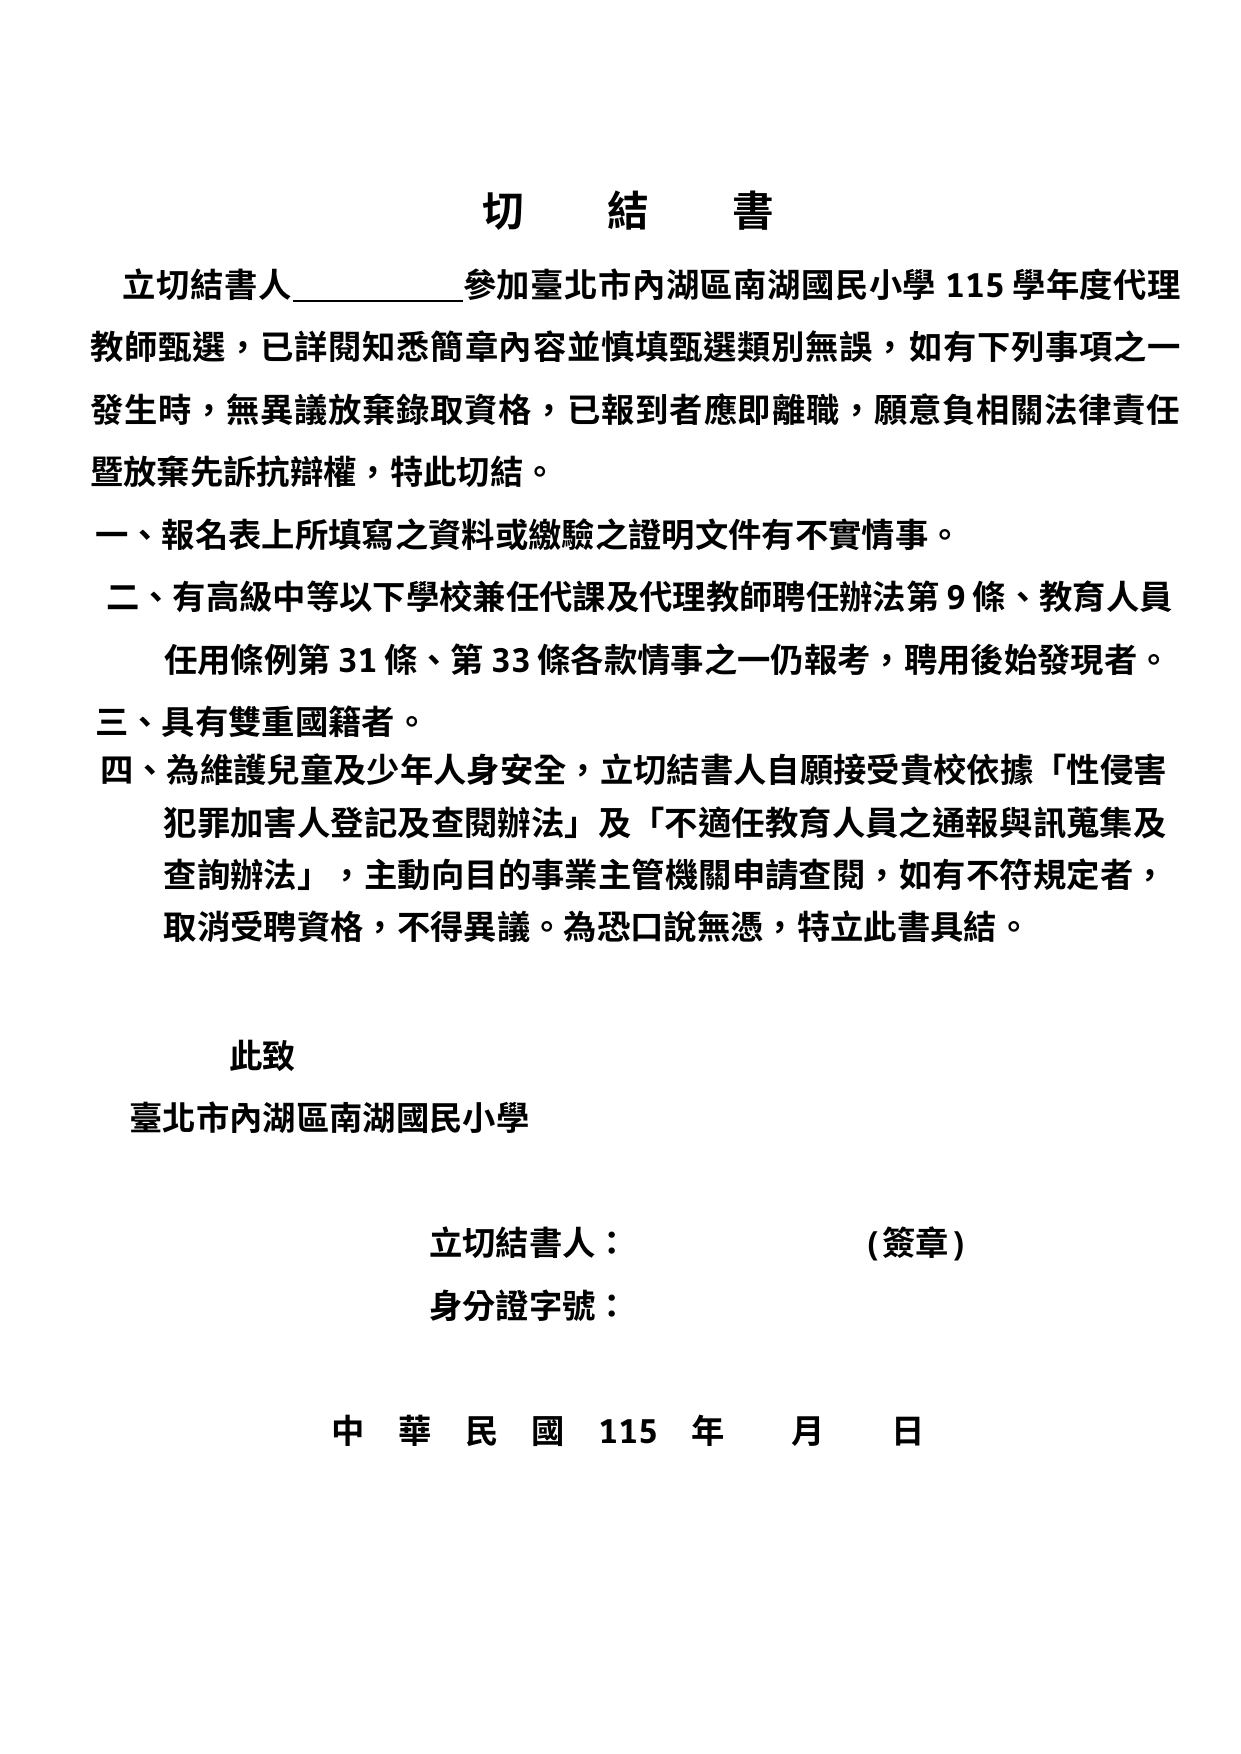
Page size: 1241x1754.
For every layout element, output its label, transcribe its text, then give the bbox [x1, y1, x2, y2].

text 二、有高級中等以下學校兼任代課及代理教師聘任辦法第9條、教育人員任用條例第31條、第33條各款情事之一仍報考，聘用後始發現者。 [46, 554, 1181, 679]
text 三、具有雙重國籍者。 [75, 679, 1181, 741]
text 中 華 民 國 115 年 月 日 [96, 1387, 1160, 1449]
text 切 結 書 [75, 166, 1181, 229]
text 身分證字號： [96, 1262, 1161, 1324]
text 臺北市內湖區南湖國民小學 [96, 1074, 1160, 1137]
text 立切結書人： (簽章) [96, 1199, 1161, 1262]
text 立切結書人 參加臺北市內湖區南湖國民小學115學年度代理教師甄選，已詳閱知悉簡章內容並慎填甄選類別無誤，如有下列事項之一發生時，無異議放棄錄取資格，已報到者應即離職，願意負相關法律責任暨放棄先訴抗辯權，特此切結。 [55, 241, 1181, 491]
text 此致 [96, 1012, 1160, 1074]
text 一、報名表上所填寫之資料或繳驗之證明文件有不實情事。 [75, 491, 1181, 554]
text 四、為維護兒童及少年人身安全，立切結書人自願接受貴校依據「性侵害犯罪加害人登記及查閱辦法」及「不適任教育人員之通報與訊蒐集及查詢辦法」，主動向目的事業主管機關申請查閱，如有不符規定者，取消受聘資格，不得異議。為恐口說無憑，特立此書具結。 [60, 741, 1167, 949]
